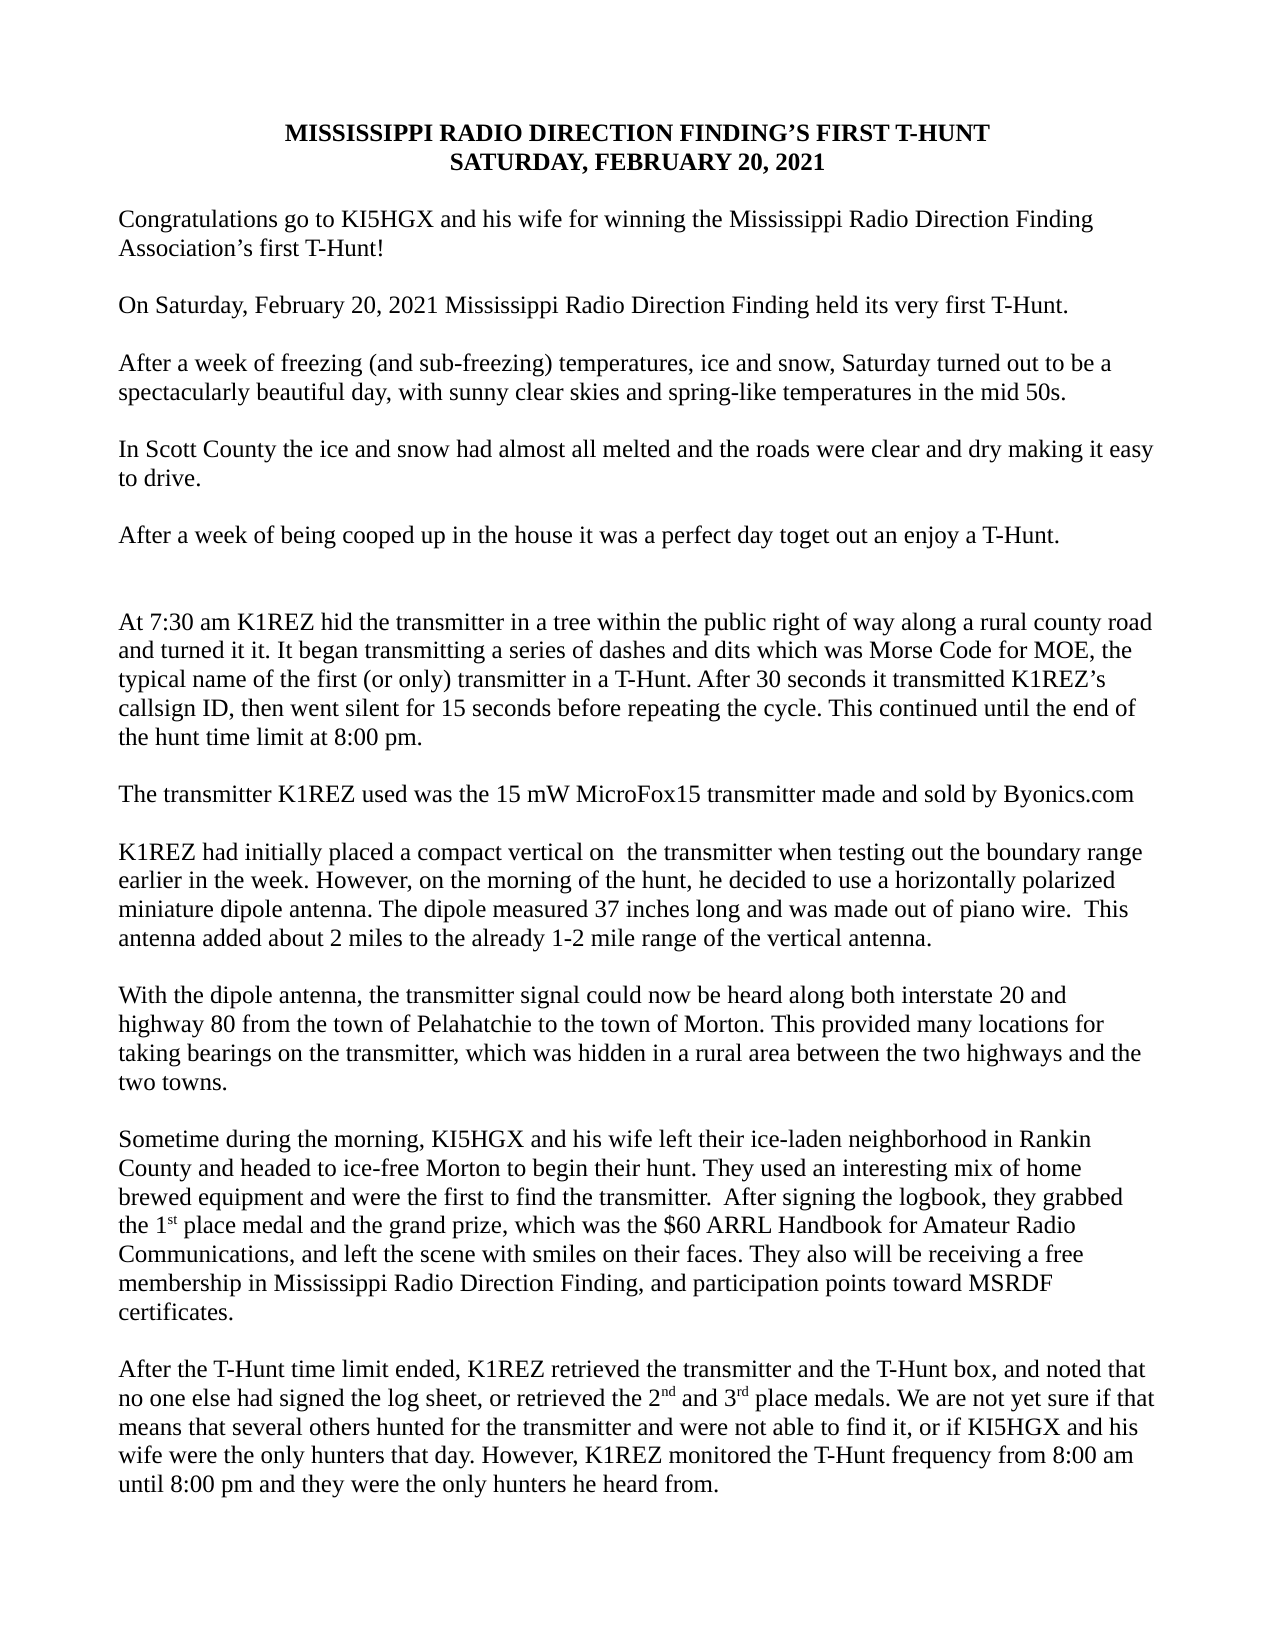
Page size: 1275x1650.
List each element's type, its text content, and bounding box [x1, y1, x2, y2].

text After the T-Hunt time limit ended, K1REZ retrieved the transmitter and the T-Hunt box, and noted that no one else had signed the log sheet, or retrieved the 2nd and 3rd place medals. We are not yet sure if that means that several others hunted for the transmitter and were not able to find it, or if KI5HGX and his wife were the only hunters that day. However, K1REZ monitored the T-Hunt frequency from 8:00 am until 8:00 pm and they were the only hunters he heard from. [118, 1354, 1157, 1498]
text On Saturday, February 20, 2021 Mississippi Radio Direction Finding held its very first T-Hunt. [118, 291, 1157, 319]
text K1REZ had initially placed a compact vertical on the transmitter when testing out the boundary range earlier in the week. However, on the morning of the hunt, he decided to use a horizontally polarized miniature dipole antenna. The dipole measured 37 inches long and was made out of piano wire. This antenna added about 2 miles to the already 1-2 mile range of the vertical antenna. [118, 837, 1157, 952]
text MISSISSIPPI RADIO DIRECTION FINDING’S FIRST T-HUNT SATURDAY, FEBRUARY 20, 2021 [118, 118, 1157, 176]
text At 7:30 am K1REZ hid the transmitter in a tree within the public right of way along a rural county road and turned it it. It began transmitting a series of dashes and dits which was Morse Code for MOE, the typical name of the first (or only) transmitter in a T-Hunt. After 30 seconds it transmitted K1REZ’s callsign ID, then went silent for 15 seconds before repeating the cycle. This continued until the end of the hunt time limit at 8:00 pm. [118, 607, 1157, 751]
text After a week of being cooped up in the house it was a perfect day toget out an enjoy a T-Hunt. [118, 521, 1157, 549]
text Sometime during the morning, KI5HGX and his wife left their ice-laden neighborhood in Rankin County and headed to ice-free Morton to begin their hunt. They used an interesting mix of home brewed equipment and were the first to find the transmitter. After signing the logbook, they grabbed the 1st place medal and the grand prize, which was the $60 ARRL Handbook for Amateur Radio Communications, and left the scene with smiles on their faces. They also will be receiving a free membership in Mississippi Radio Direction Finding, and participation points toward MSRDF certificates. [118, 1124, 1157, 1326]
text Congratulations go to KI5HGX and his wife for winning the Mississippi Radio Direction Finding Association’s first T-Hunt! [118, 204, 1157, 262]
text With the dipole antenna, the transmitter signal could now be heard along both interstate 20 and highway 80 from the town of Pelahatchie to the town of Morton. This provided many locations for taking bearings on the transmitter, which was hidden in a rural area between the two highways and the two towns. [118, 981, 1157, 1096]
text The transmitter K1REZ used was the 15 mW MicroFox15 transmitter made and sold by Byonics.com [118, 779, 1157, 808]
text After a week of freezing (and sub-freezing) temperatures, ice and snow, Saturday turned out to be a spectacularly beautiful day, with sunny clear skies and spring-like temperatures in the mid 50s. [118, 348, 1157, 406]
text In Scott County the ice and snow had almost all melted and the roads were clear and dry making it easy to drive. [118, 434, 1157, 492]
